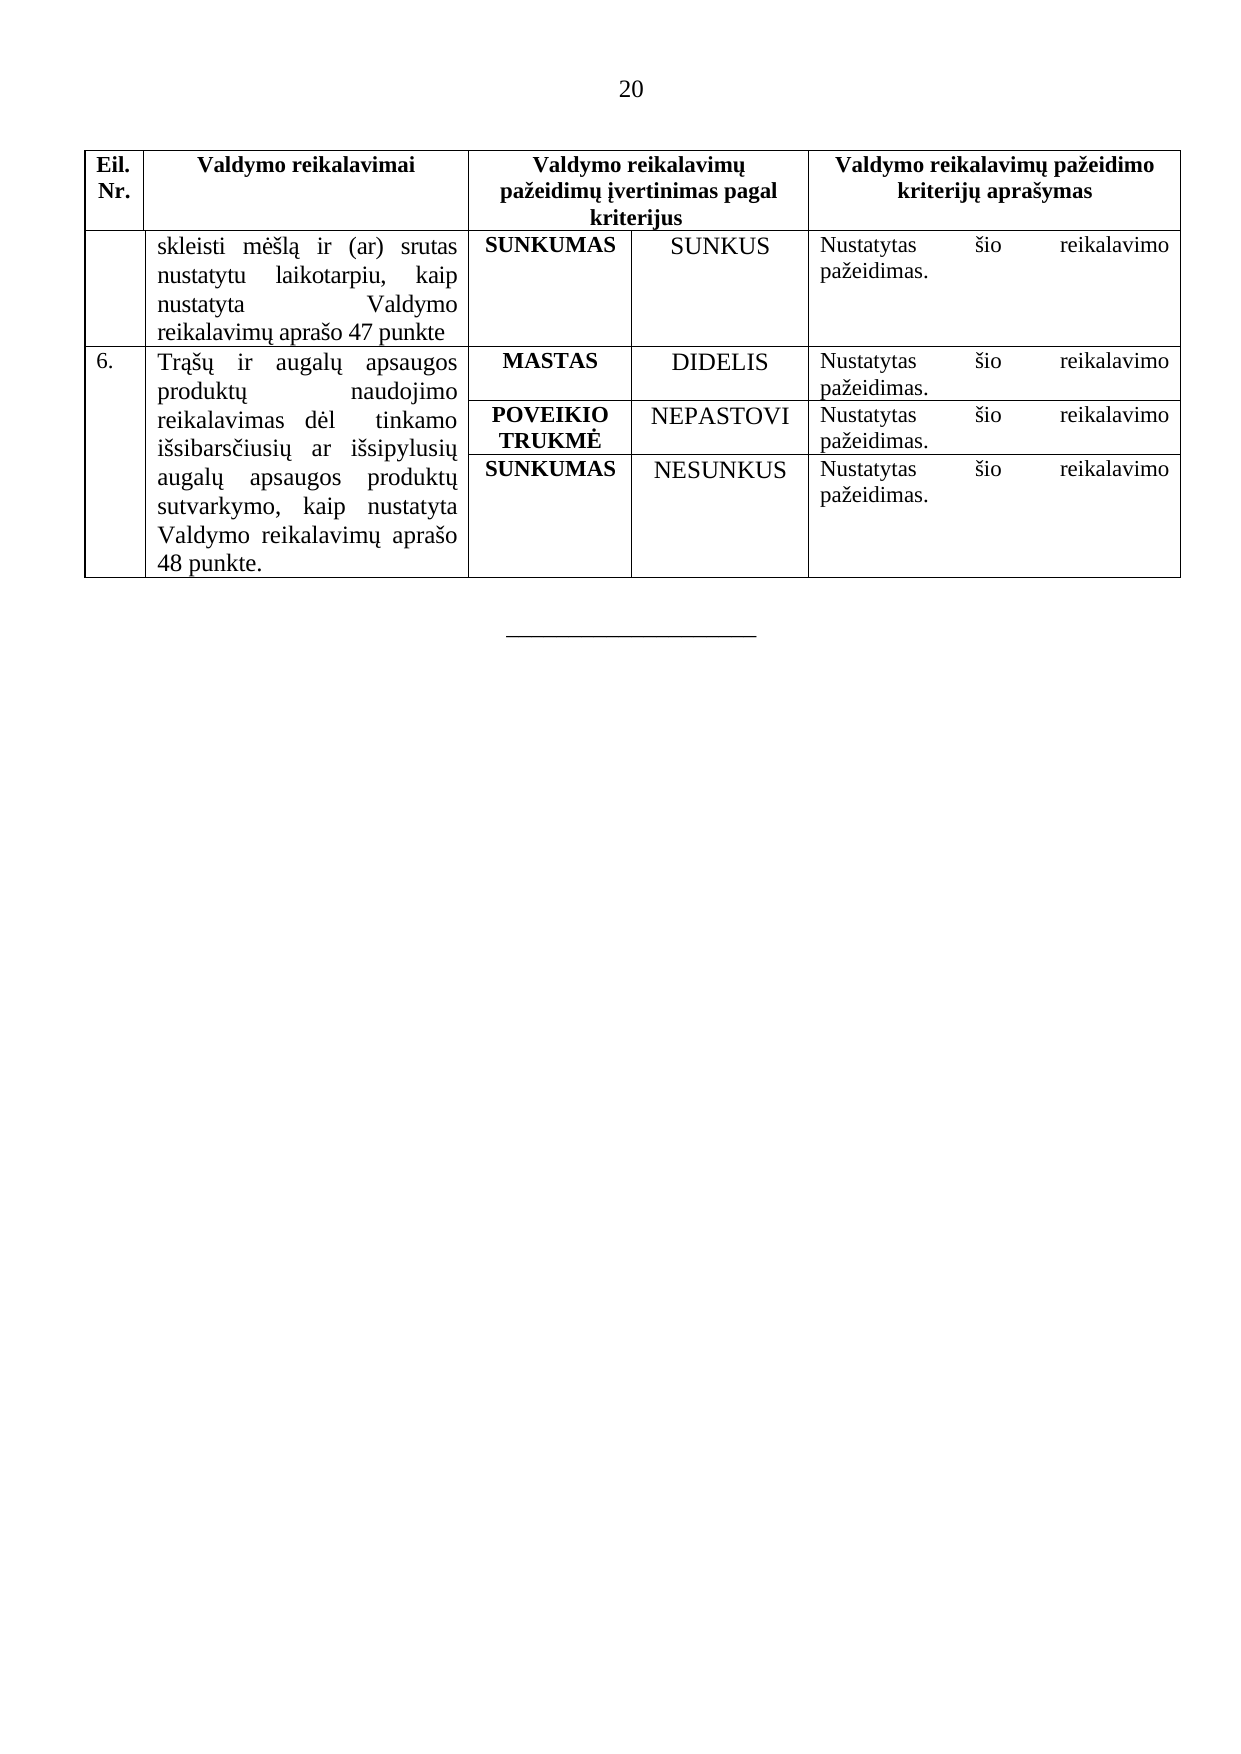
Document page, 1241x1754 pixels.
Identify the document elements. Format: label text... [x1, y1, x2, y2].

table_cell Nustatytas šio reikalavimo pažeidimas. [809, 401, 1180, 454]
table_cell SUNKUS [632, 231, 808, 346]
table_cell NEPASTOVI [632, 401, 808, 454]
table_cell NESUNKUS [632, 455, 808, 577]
table_cell Nustatytas šio reikalavimo pažeidimas. [809, 455, 1180, 577]
table_header Valdymo reikalavimų pažeidimo kriterijų aprašymas [809, 151, 1180, 230]
table_cell MASTAS [469, 347, 631, 400]
text ____________________ [118, 611, 1144, 640]
table_cell Nustatytas šio reikalavimo pažeidimas. [809, 231, 1180, 346]
table_header Valdymo reikalavimų pažeidimų įvertinimas pagal kriterijus [469, 151, 808, 230]
table_header Valdymo reikalavimai [144, 151, 468, 230]
table_header Eil. Nr. [86, 151, 143, 230]
table_cell SUNKUMAS [469, 231, 631, 346]
table_cell Nustatytas šio reikalavimo pažeidimas. [809, 347, 1180, 400]
table_cell skleisti mėšlą ir (ar) srutas nustatytu laikotarpiu, kaip nustatyta Valdymo reikalavimų aprašo 47 punkte [146, 231, 468, 346]
table_cell Trąšų ir augalų apsaugos produktų naudojimo reikalavimas dėl tinkamo išsibarsčiusių ar išsipylusių augalų apsaugos produktų sutvarkymo, kaip nustatyta Valdymo reikalavimų aprašo 48 punkte. [146, 347, 468, 577]
table_cell POVEIKIO TRUKMĖ [469, 401, 631, 454]
table_cell SUNKUMAS [469, 455, 631, 577]
table_cell DIDELIS [632, 347, 808, 400]
table_cell [86, 231, 145, 346]
table_cell 6. [86, 347, 145, 577]
